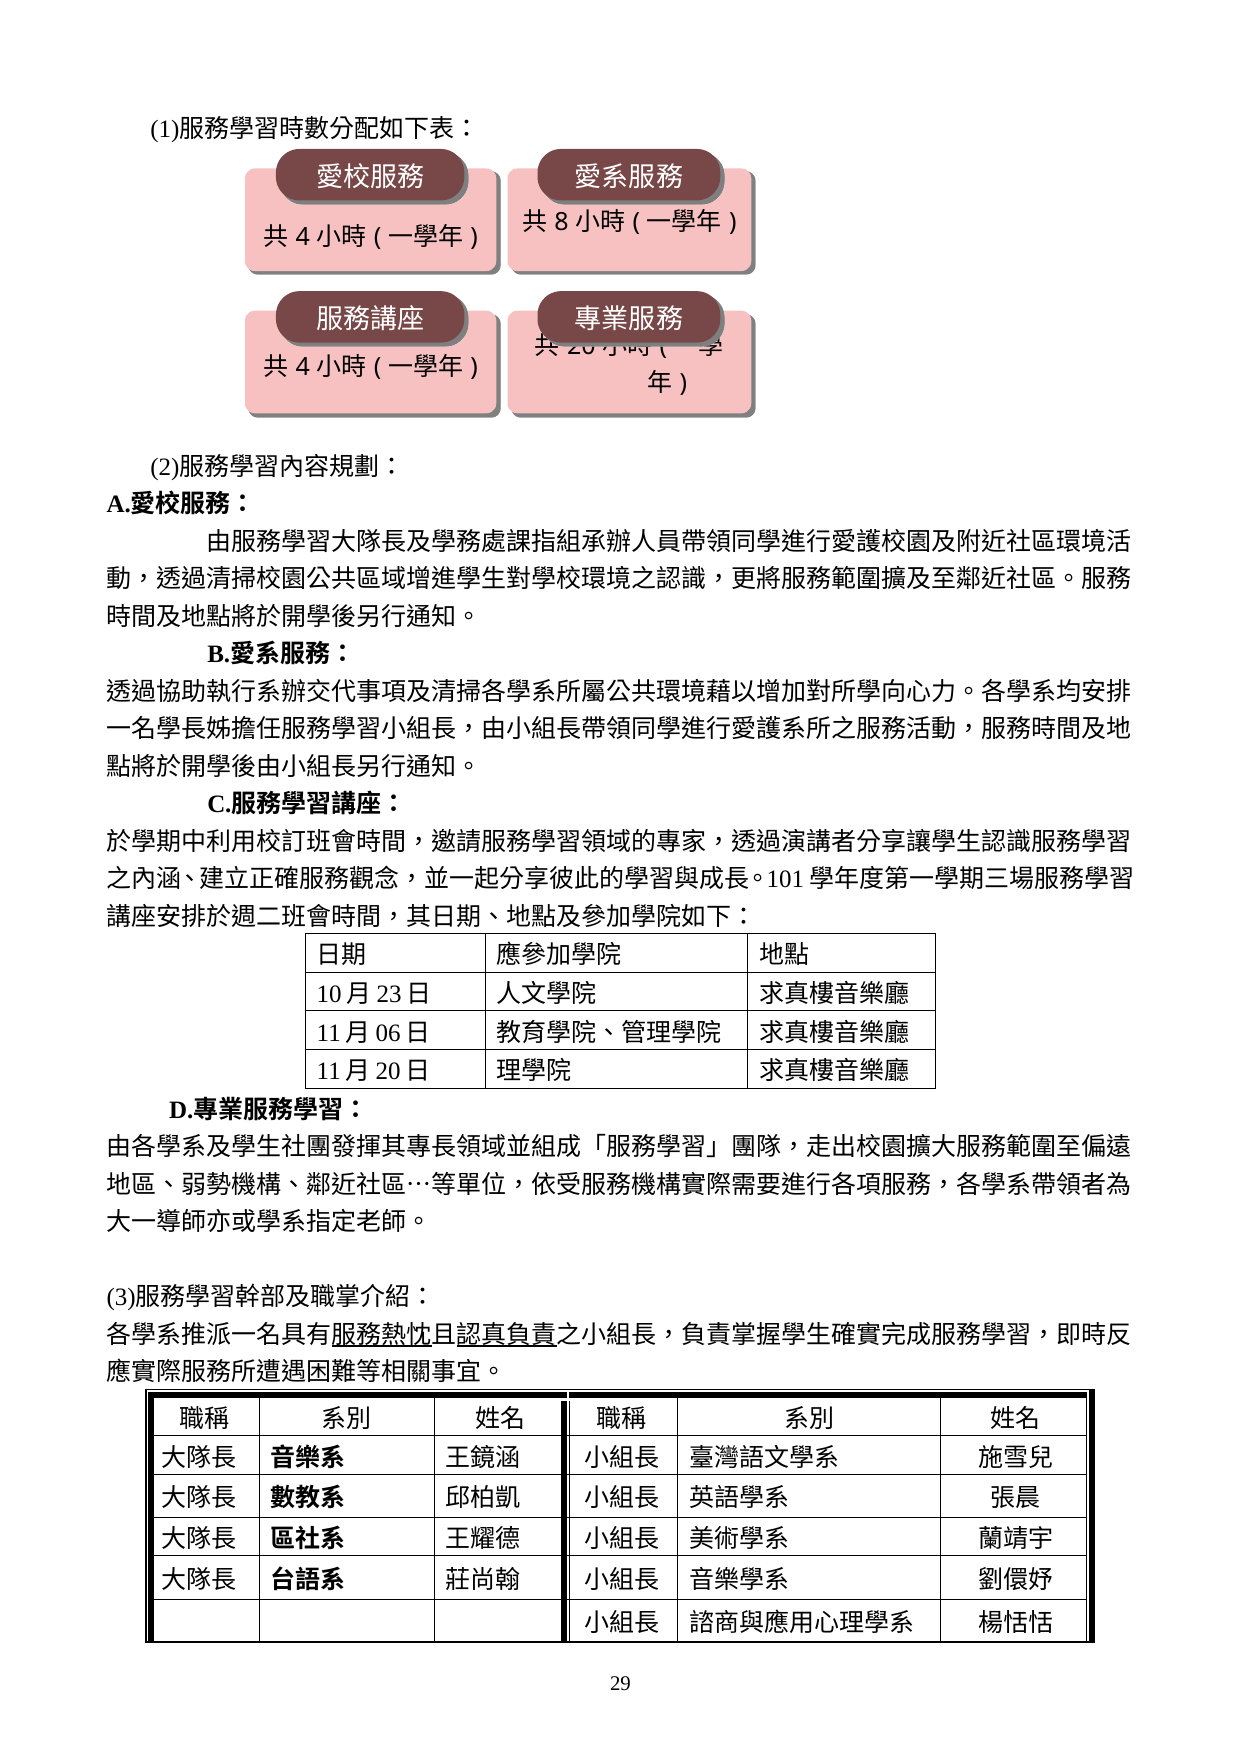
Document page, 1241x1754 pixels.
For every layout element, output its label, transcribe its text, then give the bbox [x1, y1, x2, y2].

table_header 系別 [678, 1398, 940, 1435]
text (2)服務學習內容規劃： [106, 446, 1134, 483]
text 由各學系及學生社團發揮其專長領域並組成「服務學習」團隊，走出校園擴大服務範圍至偏遠地區、弱勢機構、鄰近社區…等單位，依受服務機構實際需要進行各項服務，各學系帶領者為大一導師亦或學系指定老師。 [106, 1126, 1134, 1238]
table_cell 王鏡涵 [435, 1436, 561, 1474]
text (3)服務學習幹部及職掌介紹： [106, 1276, 1134, 1313]
table_cell 小組長 [570, 1518, 677, 1555]
table_cell [260, 1600, 434, 1641]
table_cell 11月20日 [306, 1050, 485, 1087]
table_cell 11月06日 [306, 1011, 485, 1049]
table_header 姓名 [941, 1398, 1086, 1435]
table_cell 求真樓音樂廳 [748, 973, 935, 1010]
table_header 姓名 [435, 1398, 565, 1435]
text C.服務學習講座： [106, 783, 1134, 821]
text 由服務學習大隊長及學務處課指組承辦人員帶領同學進行愛護校園及附近社區環境活動，透過清掃校園公共區域增進學生對學校環境之認識，更將服務範圍擴及至鄰近社區。服務時間及地點將於開學後另行通知。 [106, 521, 1134, 633]
table_cell 施雪兒 [941, 1436, 1086, 1474]
table_cell 小組長 [570, 1556, 677, 1598]
table_cell 人文學院 [486, 973, 747, 1010]
text (1)服務學習時數分配如下表： [106, 108, 1134, 146]
table_cell [154, 1600, 259, 1641]
table_cell 大隊長 [154, 1518, 259, 1555]
table_cell 音樂學系 [678, 1556, 940, 1598]
table_cell 大隊長 [154, 1556, 259, 1598]
table_cell 英語學系 [678, 1475, 940, 1517]
table_cell 邱柏凱 [435, 1475, 561, 1517]
table_cell [435, 1600, 561, 1641]
table_cell 楊恬恬 [941, 1600, 1086, 1641]
table_cell 莊尚翰 [435, 1556, 561, 1598]
table_cell 大隊長 [154, 1436, 259, 1474]
table_cell 美術學系 [678, 1518, 940, 1555]
table_cell 區社系 [260, 1518, 434, 1555]
table_header 系別 [260, 1398, 434, 1435]
table_cell 蘭靖宇 [941, 1518, 1086, 1555]
table_header 應參加學院 [486, 934, 747, 972]
table_header 日期 [306, 934, 485, 972]
table_cell 王耀德 [435, 1518, 561, 1555]
table_cell 小組長 [570, 1600, 677, 1641]
text A.愛校服務： [106, 483, 1134, 521]
table_cell 10月23日 [306, 973, 485, 1010]
table_cell 小組長 [570, 1475, 677, 1517]
table_header 地點 [748, 934, 935, 972]
table_cell 臺灣語文學系 [678, 1436, 940, 1474]
table_cell 劉儇妤 [941, 1556, 1086, 1598]
table_cell 理學院 [486, 1050, 747, 1087]
text D.專業服務學習： [106, 1088, 1134, 1126]
text B.愛系服務： [106, 633, 1134, 671]
text 透過協助執行系辦交代事項及清掃各學系所屬公共環境藉以增加對所學向心力。各學系均安排一名學長姊擔任服務學習小組長，由小組長帶領同學進行愛護系所之服務活動，服務時間及地點將於開學後由小組長另行通知。 [106, 671, 1134, 783]
table_cell 小組長 [570, 1436, 677, 1474]
table_header 職稱 [154, 1398, 259, 1435]
table_cell 音樂系 [260, 1436, 434, 1474]
table_cell 求真樓音樂廳 [748, 1050, 935, 1087]
table_cell 諮商與應用心理學系 [678, 1600, 940, 1641]
table_cell 求真樓音樂廳 [748, 1011, 935, 1049]
table_header 職稱 [565, 1390, 678, 1435]
table_cell 張晨 [941, 1475, 1086, 1517]
table_cell 台語系 [260, 1556, 434, 1598]
table_cell 大隊長 [154, 1475, 259, 1517]
table_cell 數教系 [260, 1475, 434, 1517]
text 於學期中利用校訂班會時間，邀請服務學習領域的專家，透過演講者分享讓學生認識服務學習之內涵、建立正確服務觀念，並一起分享彼此的學習與成長。101學年度第一學期三場服務學習講座安排於週二班會時間，其日期、地點及參加學院如下： [106, 821, 1134, 933]
text 各學系推派一名具有服務熱忱且認真負責之小組長，負責掌握學生確實完成服務學習，即時反應實際服務所遭遇困難等相關事宜。 [106, 1313, 1134, 1388]
table_cell 教育學院、管理學院 [486, 1011, 747, 1049]
